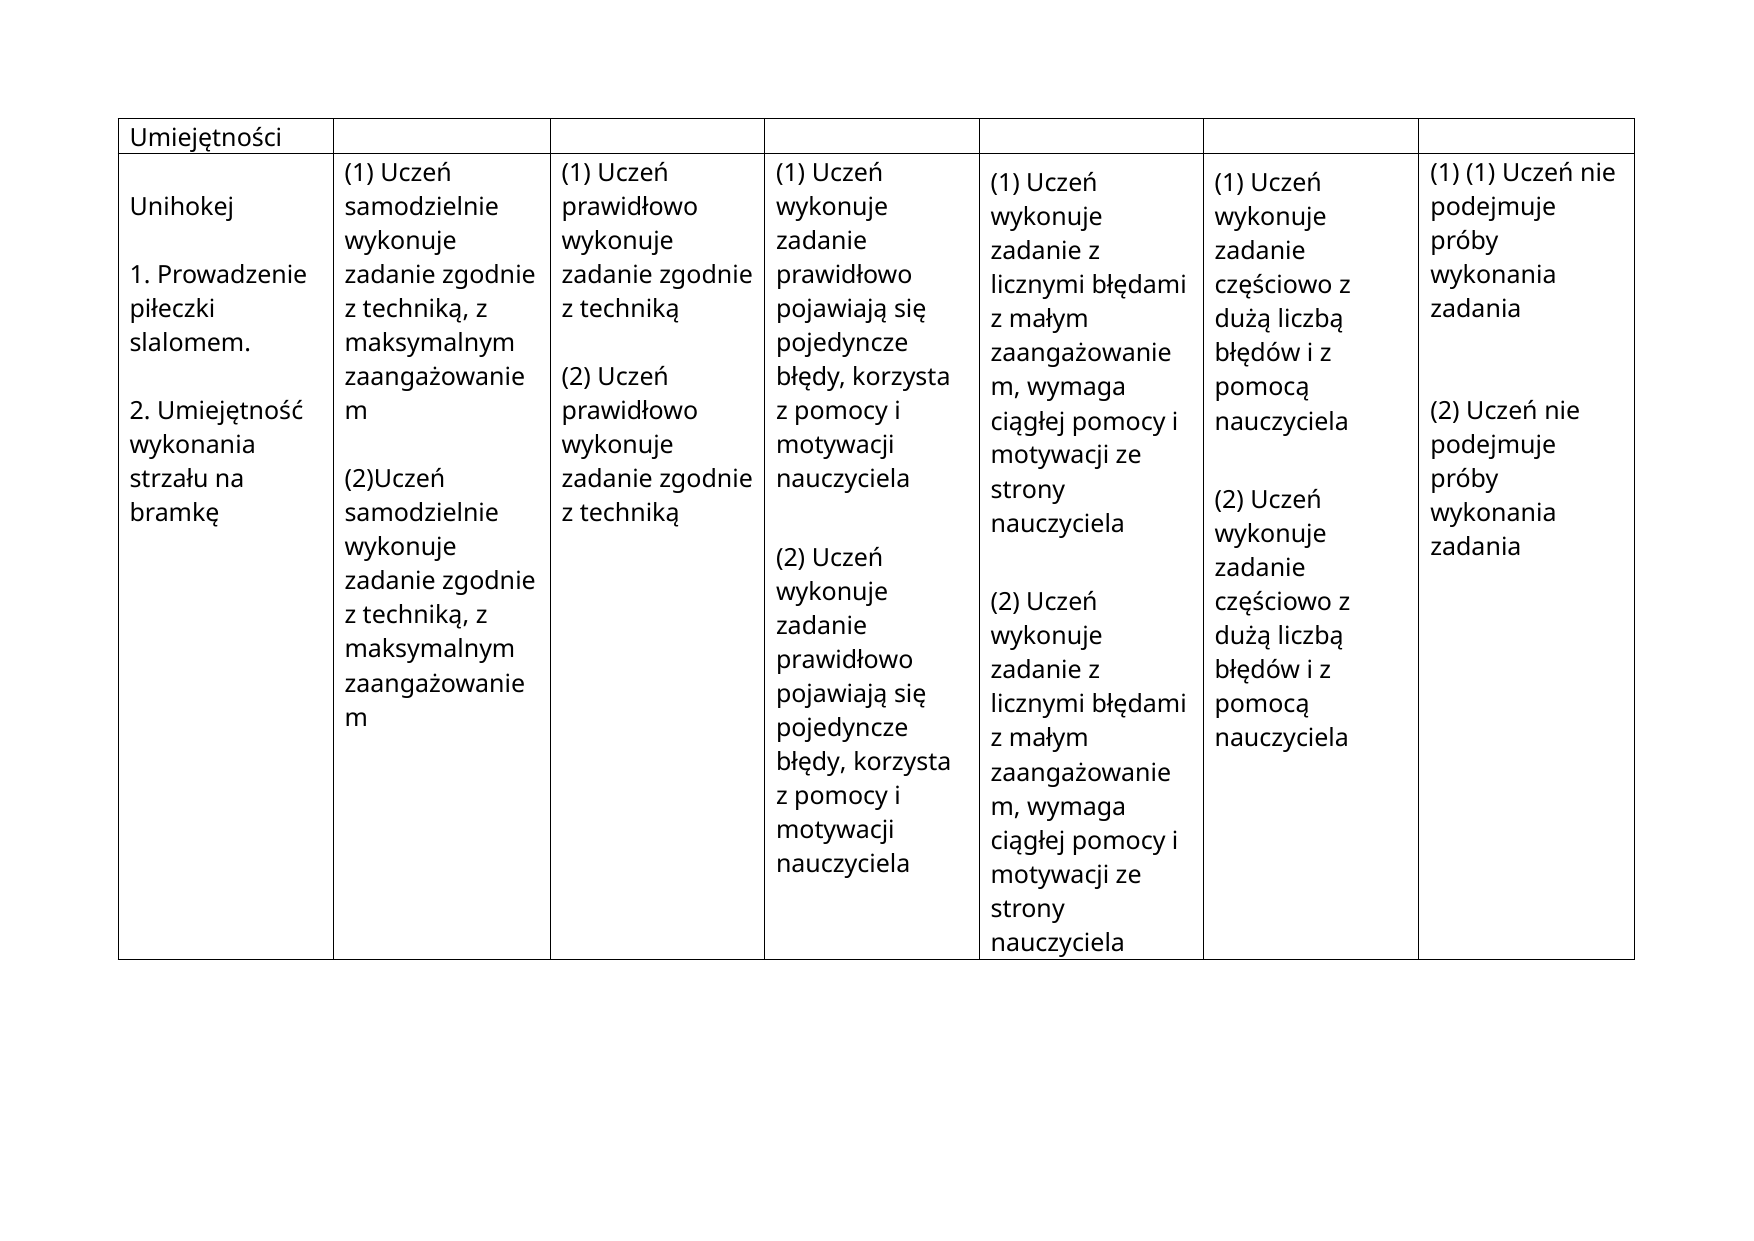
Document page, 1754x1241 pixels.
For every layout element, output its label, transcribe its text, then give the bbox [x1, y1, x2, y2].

table_cell (1) (1) Uczeń nie podejmuje próby wykonania zadania (2) Uczeń nie podejmuje próby wykonania zadania [1419, 154, 1634, 958]
table_cell (1) Uczeń prawidłowo wykonuje zadanie zgodnie z techniką (2) Uczeń prawidłowo wykonuje zadanie zgodnie z techniką [551, 154, 764, 958]
table_header [765, 119, 979, 153]
table_header [551, 119, 764, 153]
table_header Umiejętności [119, 119, 333, 153]
table_cell (1) Uczeń wykonuje zadanie częściowo z dużą liczbą błędów i z pomocą nauczyciela (2) Uczeń wykonuje zadanie częściowo z dużą liczbą błędów i z pomocą nauczyciela [1204, 154, 1418, 958]
table_header [1419, 119, 1634, 153]
table_header [980, 119, 1203, 153]
table_header [1204, 119, 1418, 153]
table_cell (1) Uczeń wykonuje zadanie prawidłowo pojawiają się pojedyncze błędy, korzysta z pomocy i motywacji nauczyciela (2) Uczeń wykonuje zadanie prawidłowo pojawiają się pojedyncze błędy, korzysta z pomocy i motywacji nauczyciela [765, 154, 979, 958]
table_header [334, 119, 550, 153]
table_cell (1) Uczeń samodzielnie wykonuje zadanie zgodnie z techniką, z maksymalnym zaangażowaniem (2)Uczeń samodzielnie wykonuje zadanie zgodnie z techniką, z maksymalnym zaangażowaniem [334, 154, 550, 958]
table_cell (1) Uczeń wykonuje zadanie z licznymi błędami z małym zaangażowaniem, wymaga ciągłej pomocy i motywacji ze strony nauczyciela (2) Uczeń wykonuje zadanie z licznymi błędami z małym zaangażowaniem, wymaga ciągłej pomocy i motywacji ze strony nauczyciela [980, 154, 1203, 958]
table_cell Unihokej 1. Prowadzenie piłeczki slalomem. 2. Umiejętność wykonania strzału na bramkę [119, 154, 333, 958]
